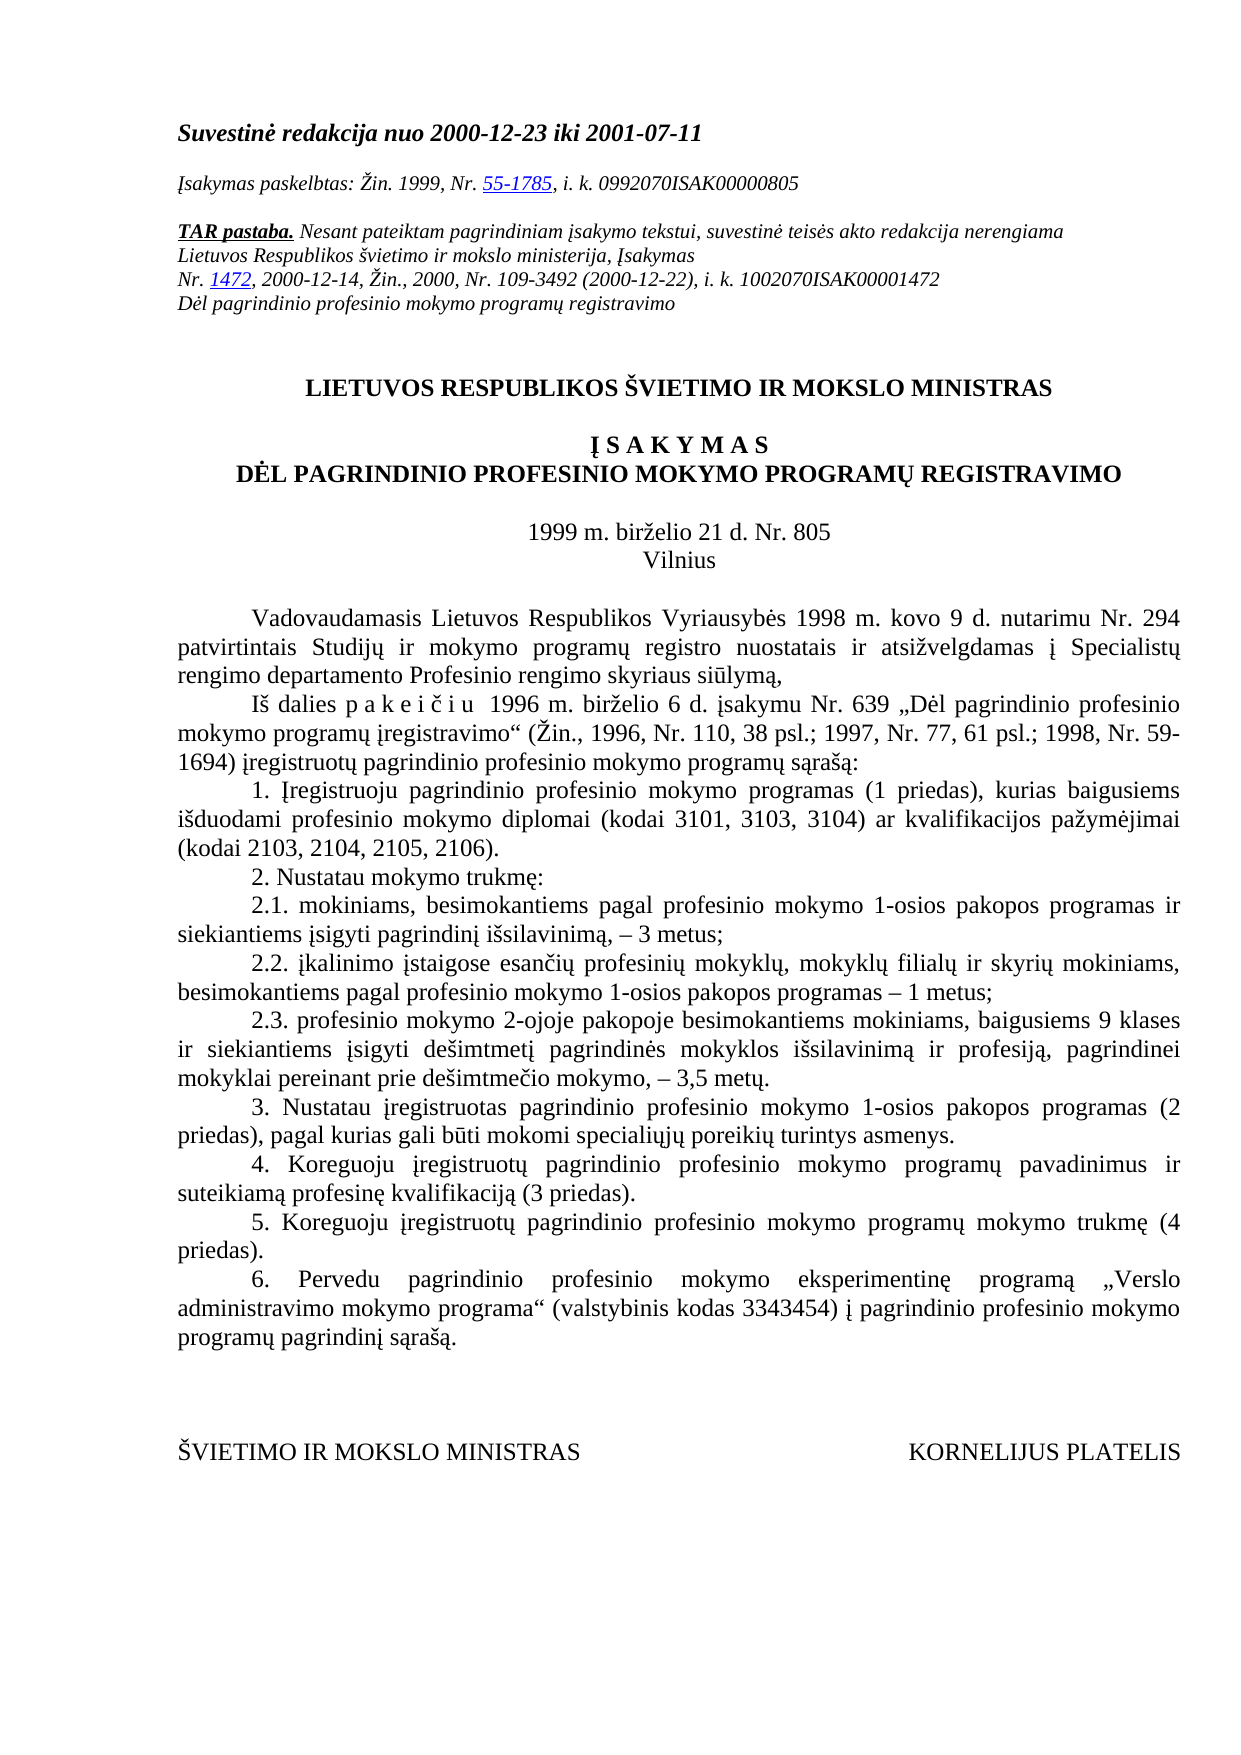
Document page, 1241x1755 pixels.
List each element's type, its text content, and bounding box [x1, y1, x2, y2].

text 3. Nustatau įregistruotas pagrindinio profesinio mokymo 1-osios pakopos programas (2 priedas), pagal kurias gali būti mokomi specialiųjų poreikių turintys asmenys. [177, 1092, 1181, 1149]
text Suvestinė redakcija nuo 2000-12-23 iki 2001-07-11 [177, 118, 1181, 147]
text 6. Pervedu pagrindinio profesinio mokymo eksperimentinę programą „Verslo administravimo mokymo programa“ (valstybinis kodas 3343454) į pagrindinio profesinio mokymo programų pagrindinį sąrašą. [177, 1264, 1181, 1350]
text 2.2. įkalinimo įstaigose esančių profesinių mokyklų, mokyklų filialų ir skyrių mokiniams, besimokantiems pagal profesinio mokymo 1-osios pakopos programas – 1 metus; [177, 948, 1181, 1005]
text LIETUVOS RESPUBLIKOS ŠVIETIMO IR MOKSLO MINISTRAS [177, 373, 1181, 402]
text 2.3. profesinio mokymo 2-ojoje pakopoje besimokantiems mokiniams, baigusiems 9 klases ir siekiantiems įsigyti dešimtmetį pagrindinės mokyklos išsilavinimą ir profesiją, pagrindinei mokyklai pereinant prie dešimtmečio mokymo, – 3,5 metų. [177, 1005, 1181, 1092]
text Nr. 1472, 2000-12-14, Žin., 2000, Nr. 109-3492 (2000-12-22), i. k. 1002070ISAK00001472 [177, 267, 1181, 291]
text 1. Įregistruoju pagrindinio profesinio mokymo programas (1 priedas), kurias baigusiems išduodami profesinio mokymo diplomai (kodai 3101, 3103, 3104) ar kvalifikacijos pažymėjimai (kodai 2103, 2104, 2105, 2106). [177, 775, 1181, 862]
text Įsakymas paskelbtas: Žin. 1999, Nr. 55-1785, i. k. 0992070ISAK00000805 [177, 171, 1181, 195]
text 4. Koreguoju įregistruotų pagrindinio profesinio mokymo programų pavadinimus ir suteikiamą profesinę kvalifikaciją (3 priedas). [177, 1149, 1181, 1207]
text Iš dalies pakeičiu 1996 m. birželio 6 d. įsakymu Nr. 639 „Dėl pagrindinio profesinio mokymo programų įregistravimo“ (Žin., 1996, Nr. 110, 38 psl.; 1997, Nr. 77, 61 psl.; 1998, Nr. 59-1694) įregistruotų pagrindinio profesinio mokymo programų sąrašą: [177, 689, 1181, 775]
text Lietuvos Respublikos švietimo ir mokslo ministerija, Įsakymas [177, 243, 1181, 267]
text Į S A K Y M A S [177, 430, 1181, 459]
text 5. Koreguoju įregistruotų pagrindinio profesinio mokymo programų mokymo trukmę (4 priedas). [177, 1207, 1181, 1264]
text Vadovaudamasis Lietuvos Respublikos Vyriausybės 1998 m. kovo 9 d. nutarimu Nr. 294 patvirtintais Studijų ir mokymo programų registro nuostatais ir atsižvelgdamas į Specialistų rengimo departamento Profesinio rengimo skyriaus siūlymą, [177, 603, 1181, 689]
text Dėl pagrindinio profesinio mokymo programų registravimo [177, 291, 1181, 315]
text DĖL PAGRINDINIO PROFESINIO MOKYMO PROGRAMŲ REGISTRAVIMO [177, 459, 1181, 488]
text 2. Nustatau mokymo trukmę: [177, 862, 1181, 890]
text 1999 m. birželio 21 d. Nr. 805 [177, 517, 1181, 545]
text 2.1. mokiniams, besimokantiems pagal profesinio mokymo 1-osios pakopos programas ir siekiantiems įsigyti pagrindinį išsilavinimą, – 3 metus; [177, 890, 1181, 948]
text TAR pastaba. Nesant pateiktam pagrindiniam įsakymo tekstui, suvestinė teisės akto redakcija nerengiama [177, 219, 1181, 243]
text ŠVIETIMO IR MOKSLO MINISTRAS KORNELIJUS PLATELIS [177, 1437, 1181, 1465]
text Vilnius [177, 545, 1181, 574]
